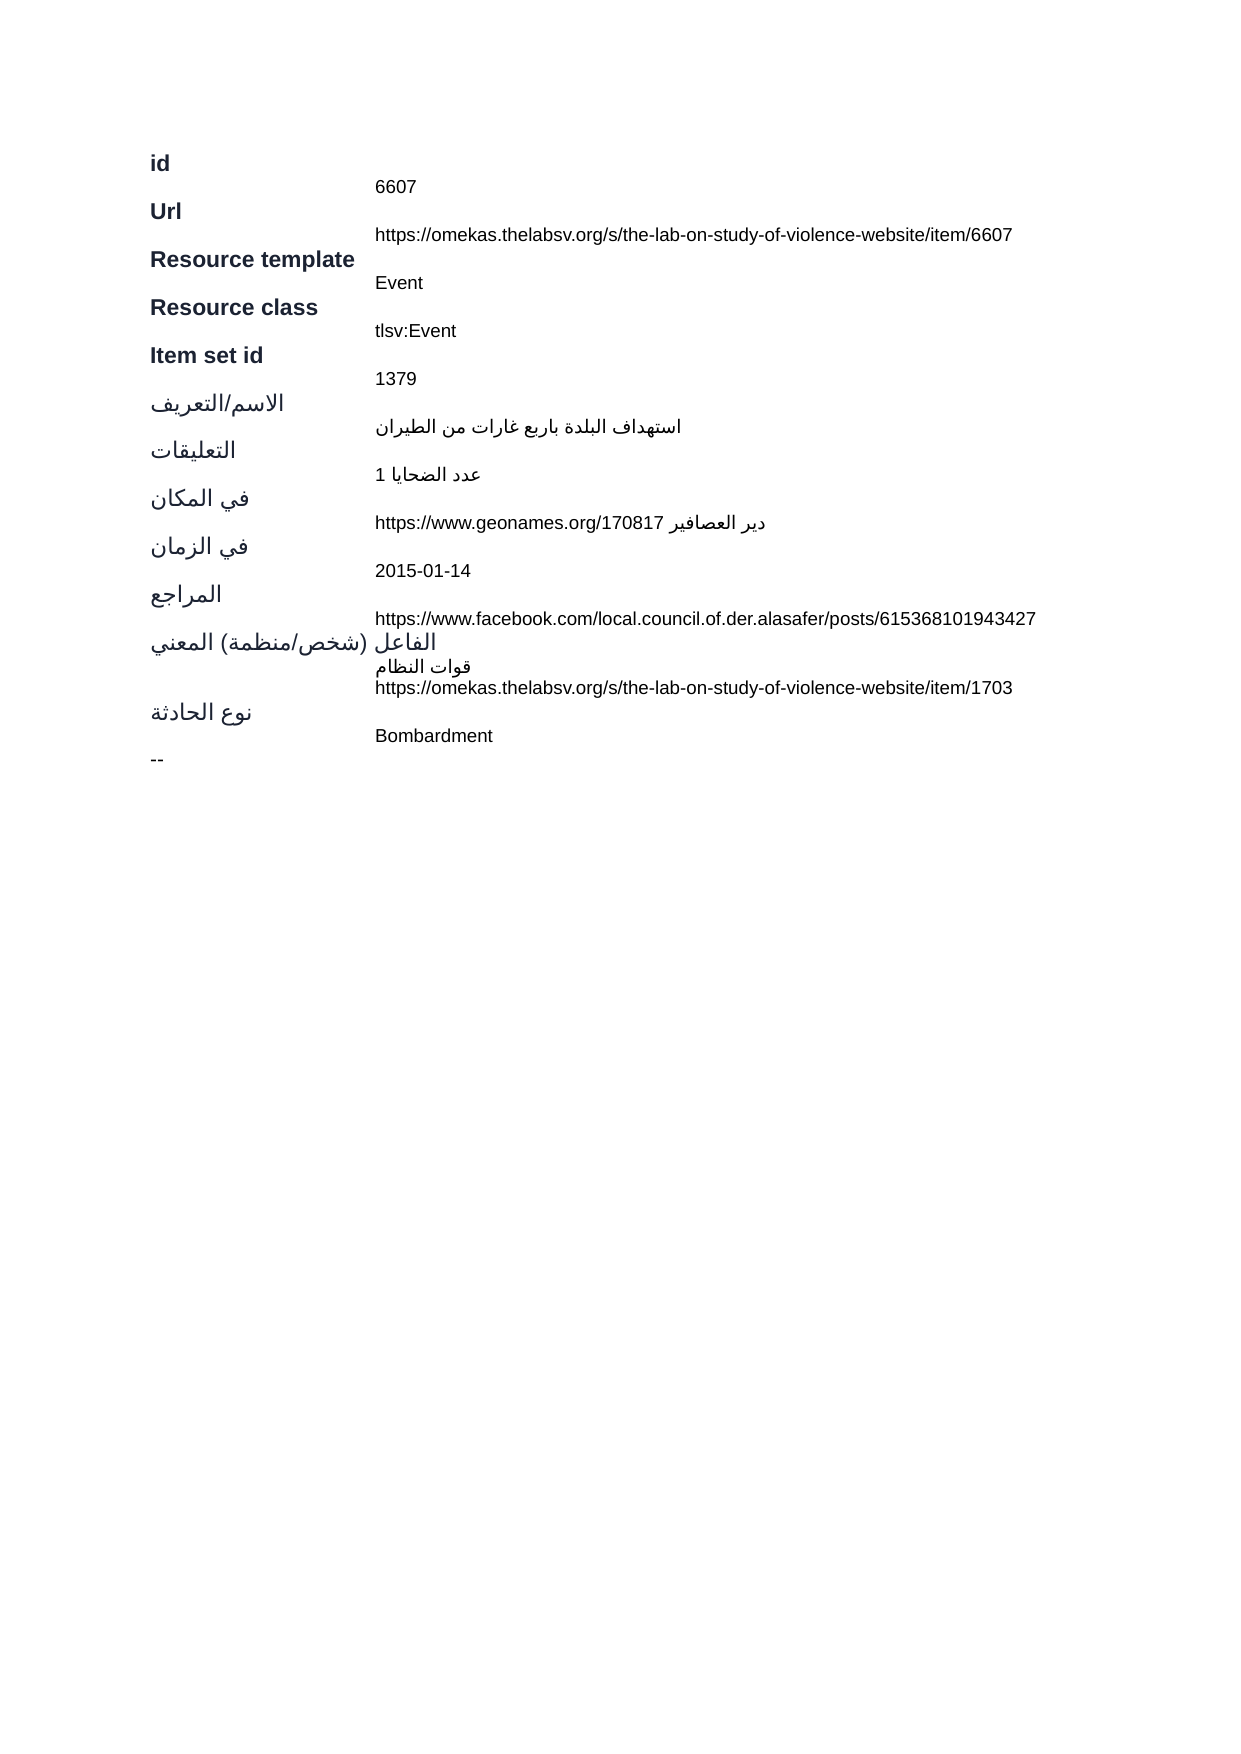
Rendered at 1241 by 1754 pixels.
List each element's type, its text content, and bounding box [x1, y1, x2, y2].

text 1379 [375, 368, 1090, 389]
text https://www.facebook.com/local.council.of.der.alasafer/posts/615368101943427 [375, 608, 1090, 629]
text استهداف البلدة باربع غارات من الطيران [375, 416, 1090, 437]
text الفاعل (شخص/منظمة) المعني [150, 629, 1090, 656]
text Resource class [150, 294, 1090, 320]
text https://omekas.thelabsv.org/s/the-lab-on-study-of-violence-website/item/6607 [375, 224, 1090, 246]
text Event [375, 272, 1090, 294]
text Url [150, 198, 1090, 224]
text https://www.geonames.org/170817 دير العصافير [375, 512, 1090, 533]
text id [150, 150, 1090, 176]
text في الزمان [150, 533, 1090, 560]
text -- [150, 747, 1090, 771]
text الاسم/التعريف [150, 389, 1090, 416]
text https://omekas.thelabsv.org/s/the-lab-on-study-of-violence-website/item/1703 [375, 677, 1090, 699]
text Resource template [150, 246, 1090, 272]
text عدد الضحايا 1 [375, 464, 1090, 485]
text tlsv:Event [375, 320, 1090, 342]
text 2015-01-14 [375, 560, 1090, 581]
text التعليقات [150, 437, 1090, 464]
text المراجع [150, 581, 1090, 608]
text قوات النظام [375, 656, 1090, 677]
text في المكان [150, 485, 1090, 512]
text Item set id [150, 342, 1090, 368]
text 6607 [375, 176, 1090, 198]
text نوع الحادثة [150, 699, 1090, 725]
text Bombardment [375, 725, 1090, 747]
